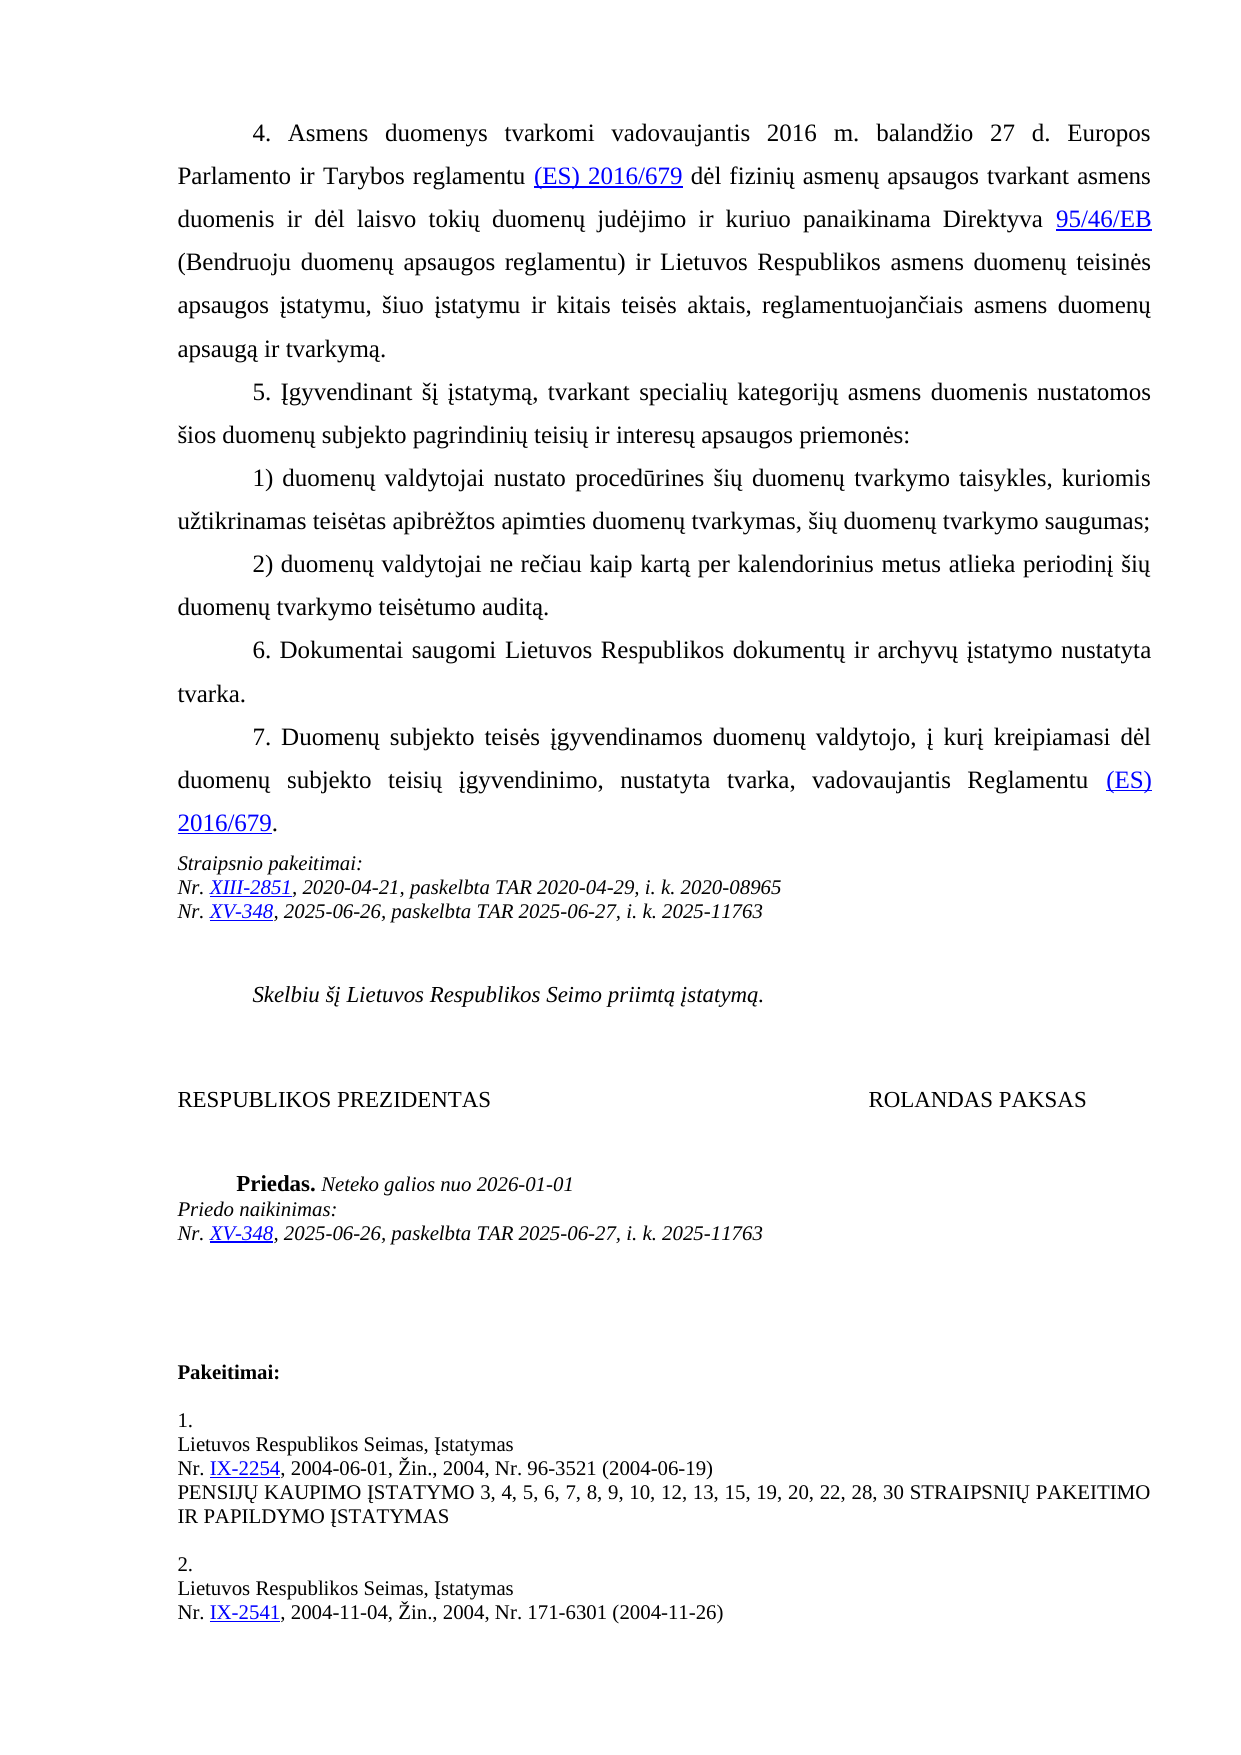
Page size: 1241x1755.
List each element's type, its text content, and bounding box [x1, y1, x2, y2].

text Nr. XIII-2851, 2020-04-21, paskelbta TAR 2020-04-29, i. k. 2020-08965 [177, 875, 1152, 899]
text Lietuvos Respublikos Seimas, Įstatymas [177, 1576, 1152, 1600]
text Skelbiu šį Lietuvos Respublikos Seimo priimtą įstatymą. [177, 981, 1151, 1007]
text 1. [177, 1408, 1152, 1432]
text Nr. XV-348, 2025-06-26, paskelbta TAR 2025-06-27, i. k. 2025-11763 [177, 1221, 1152, 1245]
text 7. Duomenų subjekto teisės įgyvendinamos duomenų valdytojo, į kurį kreipiamasi dėl duomenų subjekto teisių įgyvendinimo, nustatyta tvarka, vadovaujantis Reglamentu (ES) 2016/679. [177, 722, 1152, 837]
text PENSIJŲ KAUPIMO ĮSTATYMO 3, 4, 5, 6, 7, 8, 9, 10, 12, 13, 15, 19, 20, 22, 28, 30 STRAIPSNIŲ PAKEITIMO IR PAPILDYMO ĮSTATYMAS [177, 1480, 1152, 1528]
text Nr. IX-2541, 2004-11-04, Žin., 2004, Nr. 171-6301 (2004-11-26) [177, 1600, 1152, 1624]
text 2) duomenų valdytojai ne rečiau kaip kartą per kalendorinius metus atlieka periodinį šių duomenų tvarkymo teisėtumo auditą. [177, 549, 1152, 621]
text Lietuvos Respublikos Seimas, Įstatymas [177, 1432, 1152, 1456]
text Priedo naikinimas: [177, 1197, 1152, 1221]
text 2. [177, 1552, 1152, 1576]
text 4. Asmens duomenys tvarkomi vadovaujantis 2016 m. balandžio 27 d. Europos Parlamento ir Tarybos reglamentu (ES) 2016/679 dėl fizinių asmenų apsaugos tvarkant asmens duomenis ir dėl laisvo tokių duomenų judėjimo ir kuriuo panaikinama Direktyva 95/46/EB (Bendruoju duomenų apsaugos reglamentu) ir Lietuvos Respublikos asmens duomenų teisinės apsaugos įstatymu, šiuo įstatymu ir kitais teisės aktais, reglamentuojančiais asmens duomenų apsaugą ir tvarkymą. [177, 118, 1152, 362]
text Nr. IX-2254, 2004-06-01, Žin., 2004, Nr. 96-3521 (2004-06-19) [177, 1456, 1152, 1480]
text Nr. XV-348, 2025-06-26, paskelbta TAR 2025-06-27, i. k. 2025-11763 [177, 899, 1152, 923]
text RESPUBLIKOS PREZIDENTAS ROLANDAS PAKSAS [177, 1086, 1152, 1113]
text Pakeitimai: [177, 1360, 1152, 1384]
text 1) duomenų valdytojai nustato procedūrines šių duomenų tvarkymo taisykles, kuriomis užtikrinamas teisėtas apibrėžtos apimties duomenų tvarkymas, šių duomenų tvarkymo saugumas; [177, 463, 1152, 535]
text Straipsnio pakeitimai: [177, 851, 1152, 875]
text 5. Įgyvendinant šį įstatymą, tvarkant specialių kategorijų asmens duomenis nustatomos šios duomenų subjekto pagrindinių teisių ir interesų apsaugos priemonės: [177, 377, 1152, 449]
text Priedas. Neteko galios nuo 2026-01-01 [177, 1170, 1152, 1197]
text 6. Dokumentai saugomi Lietuvos Respublikos dokumentų ir archyvų įstatymo nustatyta tvarka. [177, 636, 1152, 707]
